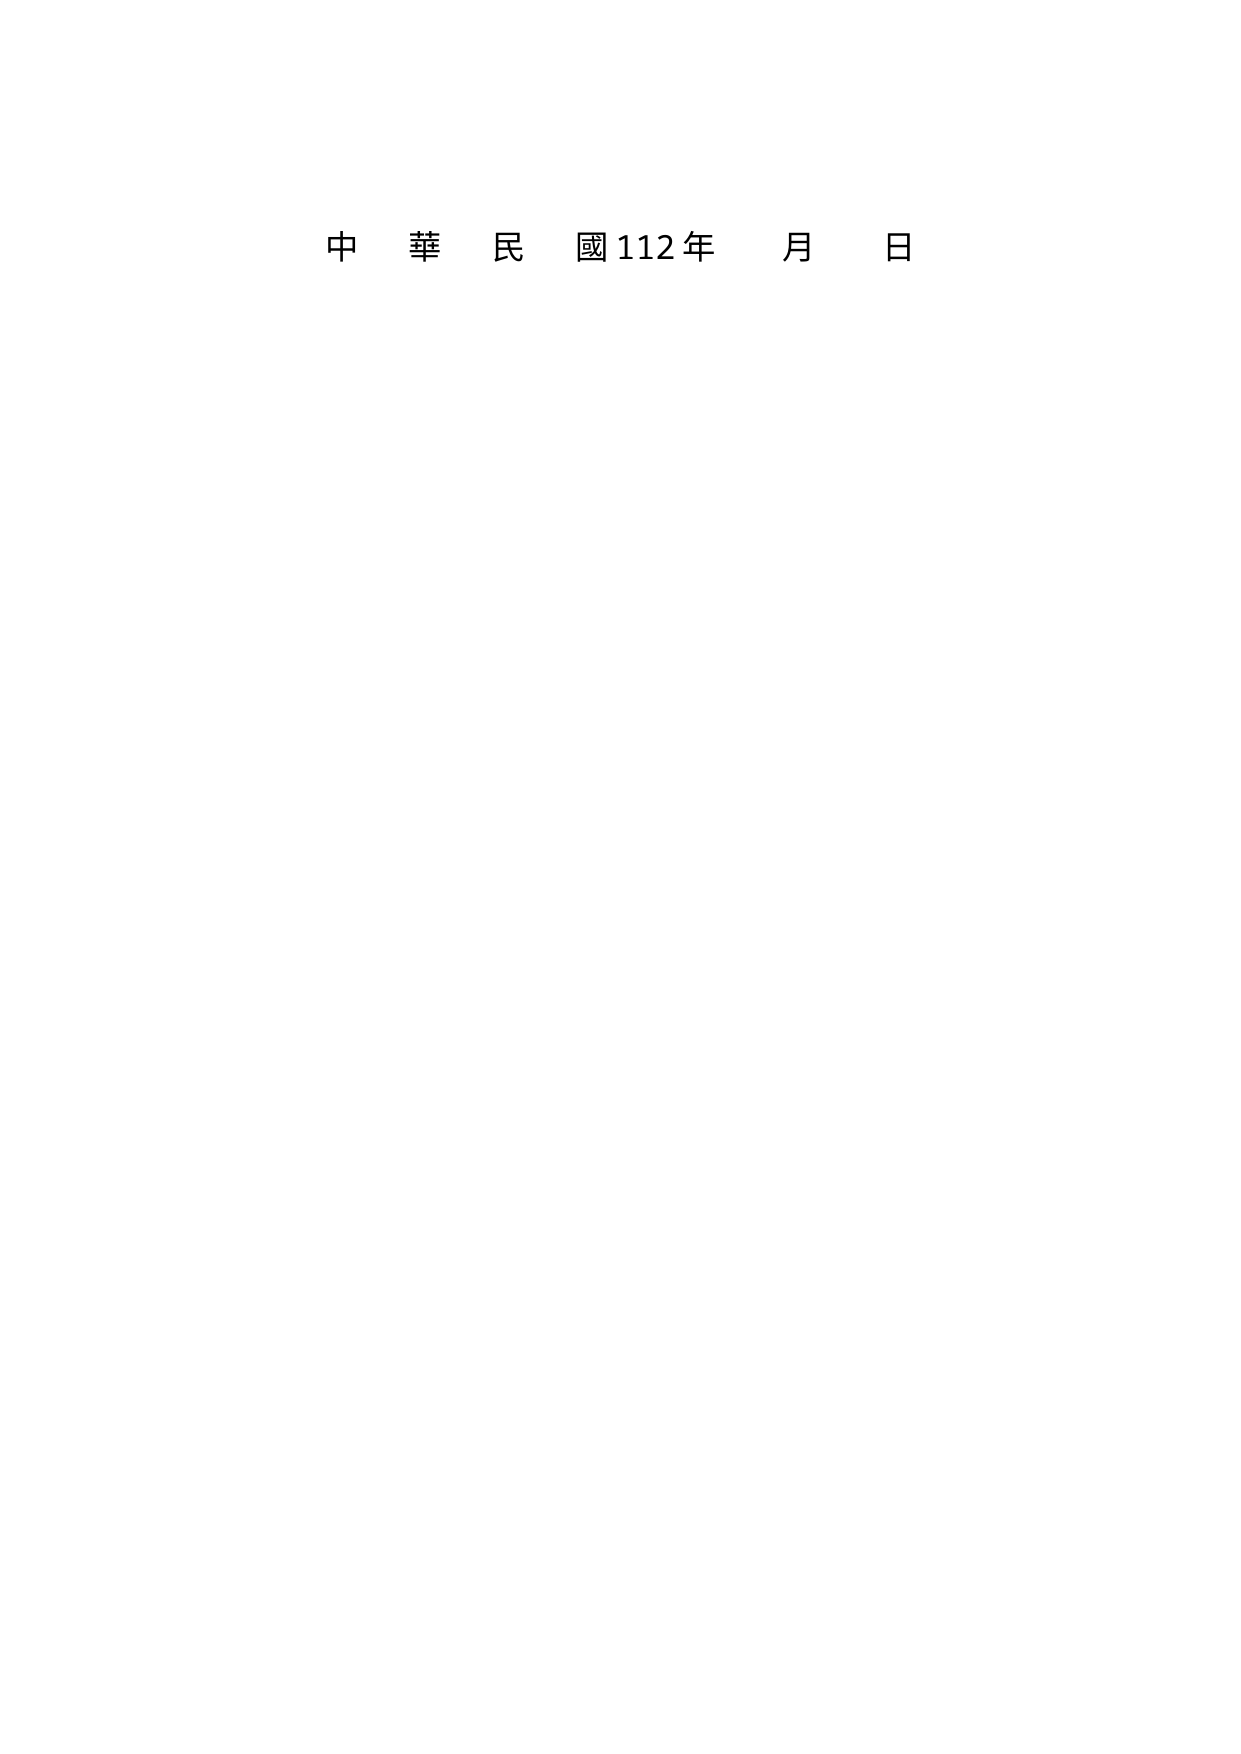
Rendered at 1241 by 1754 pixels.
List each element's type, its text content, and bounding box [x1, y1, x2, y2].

text 中 華 民 國112年 月 日 [187, 204, 1053, 266]
